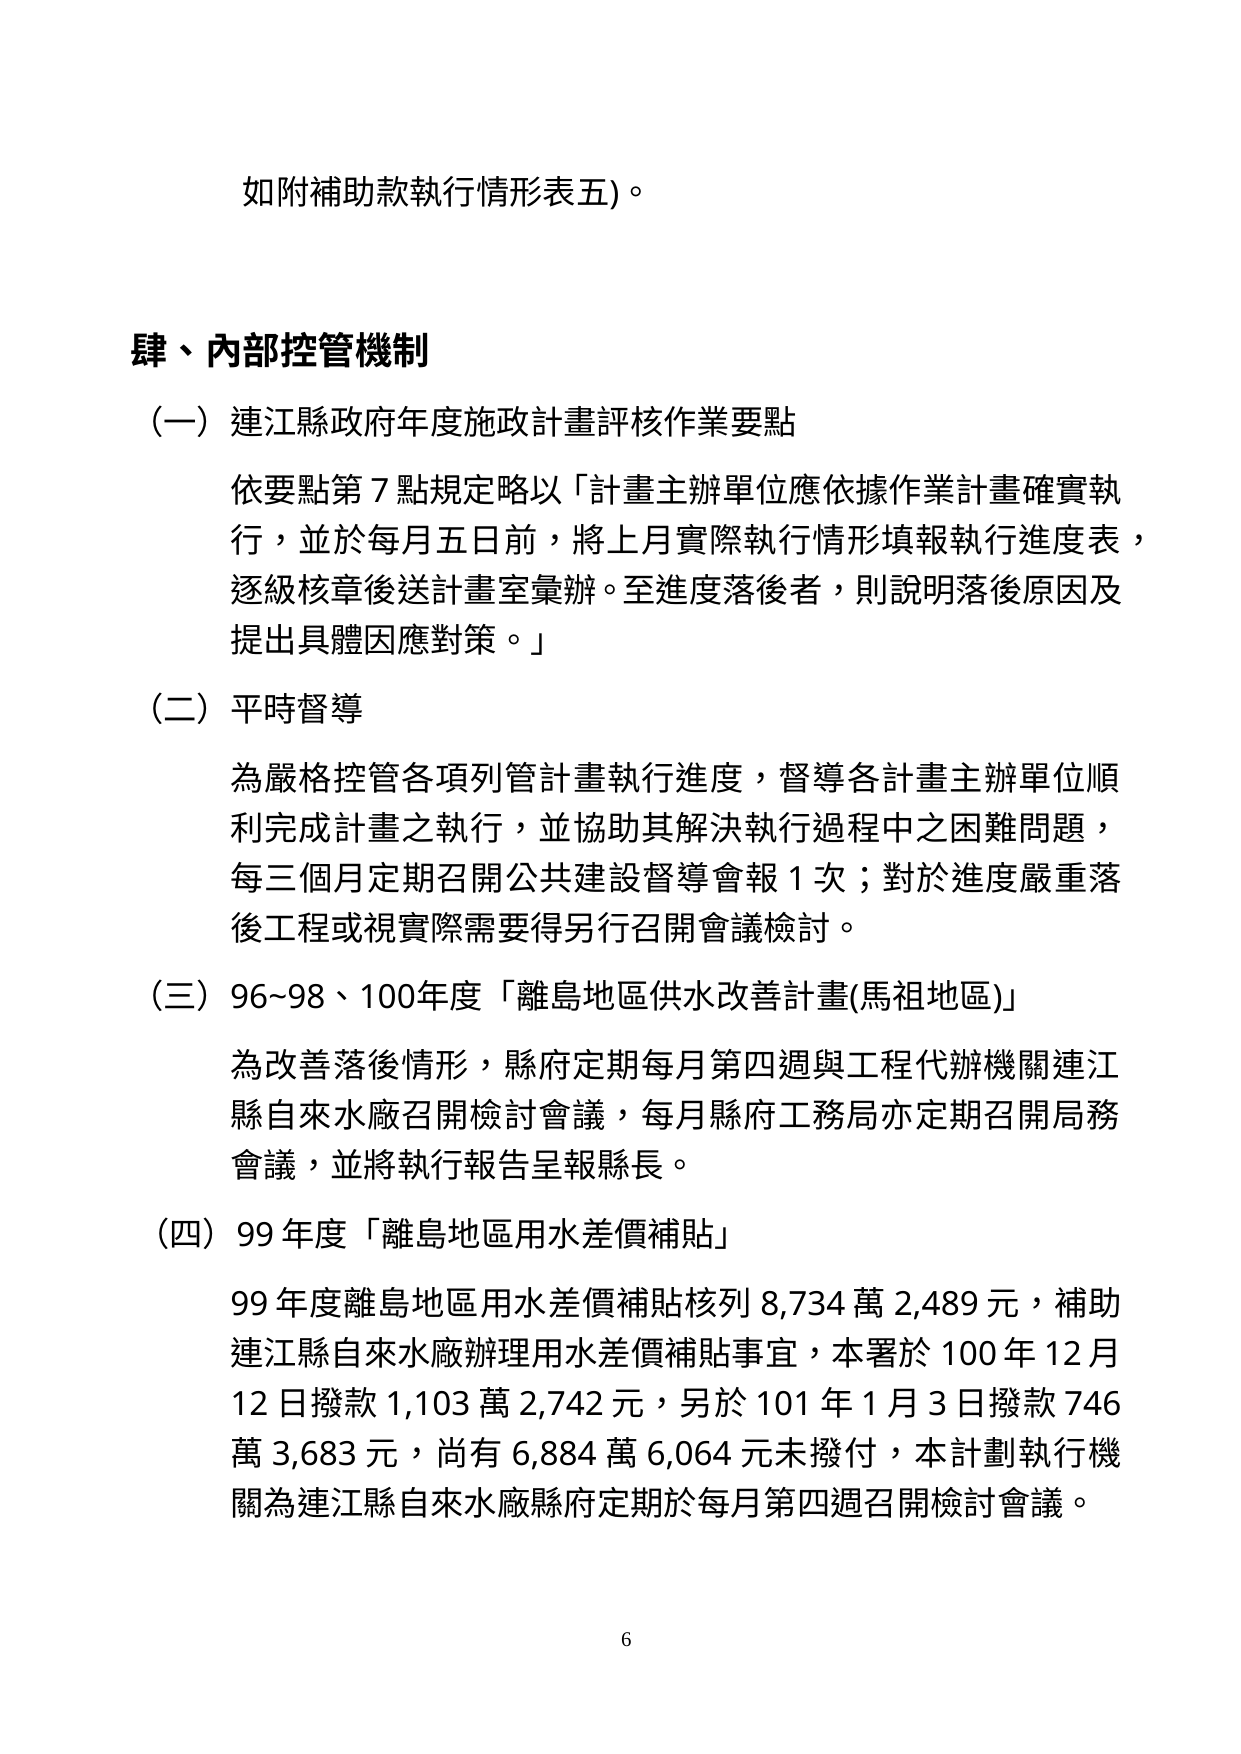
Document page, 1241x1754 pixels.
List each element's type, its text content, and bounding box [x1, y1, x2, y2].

text （一）連江縣政府年度施政計畫評核作業要點 [130, 394, 1122, 444]
text 肆、內部控管機制 [130, 321, 1122, 375]
text （三）96~98、100年度「離島地區供水改善計畫(馬祖地區)」 [130, 969, 1122, 1019]
text 為改善落後情形，縣府定期每月第四週與工程代辦機關連江縣自來水廠召開檢討會議，每月縣府工務局亦定期召開局務會議，並將執行報告呈報縣長。 [230, 1037, 1122, 1187]
text （二）平時督導 [130, 681, 1122, 731]
text （四）99年度「離島地區用水差價補貼」 [136, 1206, 1122, 1256]
text 為嚴格控管各項列管計畫執行進度，督導各計畫主辦單位順利完成計畫之執行，並協助其解決執行過程中之困難問題，每三個月定期召開公共建設督導會報1次；對於進度嚴重落後工程或視實際需要得另行召開會議檢討。 [230, 750, 1122, 950]
text 如附補助款執行情形表五)。 [242, 164, 1122, 214]
text 99年度離島地區用水差價補貼核列8,734萬2,489元，補助連江縣自來水廠辦理用水差價補貼事宜，本署於100年12月12日撥款1,103萬2,742元，另於101年1月3日撥款746萬3,683元，尚有6,884萬6,064元未撥付，本計劃執行機關為連江縣自來水廠縣府定期於每月第四週召開檢討會議。 [230, 1275, 1122, 1525]
text 依要點第7點規定略以「計畫主辦單位應依據作業計畫確實執行，並於每月五日前，將上月實際執行情形填報執行進度表，逐級核章後送計畫室彙辦。至進度落後者，則說明落後原因及提出具體因應對策。」 [230, 462, 1122, 662]
